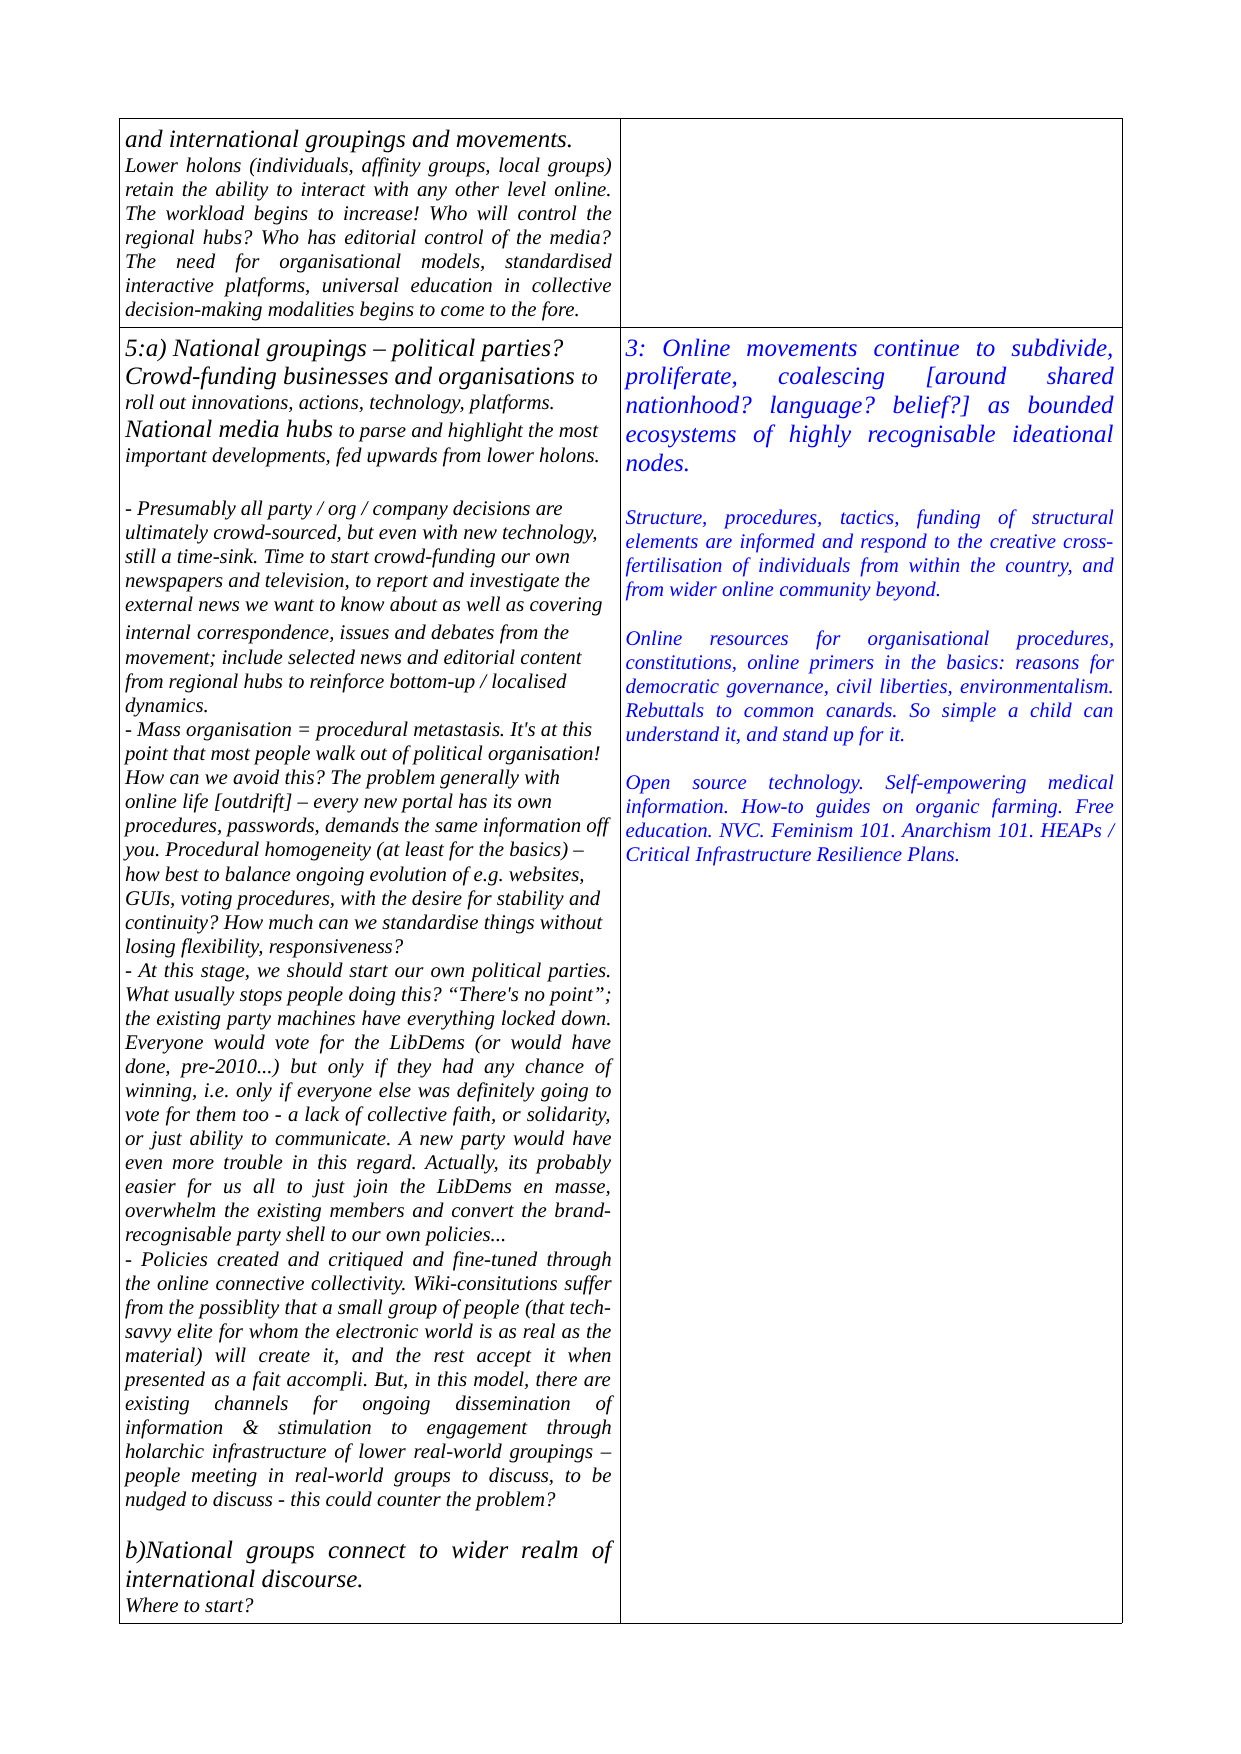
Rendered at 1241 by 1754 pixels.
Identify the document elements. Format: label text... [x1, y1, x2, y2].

table_cell and international groupings and movements. Lower holons (individuals, affinity groups, local groups) retain the ability to interact with any other level online. The workload begins to increase! Who will control the regional hubs? Who has editorial control of the media? The need for organisational models, standardised interactive platforms, universal education in collective decision-making modalities begins to come to the fore. [120, 119, 620, 327]
table_cell 3: Online movements continue to subdivide, proliferate, coalescing [around shared nationhood? language? belief?] as bounded ecosystems of highly recognisable ideational nodes. Structure, procedures, tactics, funding of structural elements are informed and respond to the creative cross-fertilisation of individuals from within the country, and from wider online community beyond. Online resources for organisational procedures, constitutions, online primers in the basics: reasons for democratic governance, civil liberties, environmentalism. Rebuttals to common canards. So simple a child can understand it, and stand up for it. Open source technology. Self-empowering medical information. How-to guides on organic farming. Free education. NVC. Feminism 101. Anarchism 101. HEAPs / Critical Infrastructure Resilience Plans. [621, 328, 1122, 1622]
table_cell [621, 119, 1122, 327]
table_cell 5:a) National groupings – political parties? Crowd-funding businesses and organisations to roll out innovations, actions, technology, platforms. National media hubs to parse and highlight the most important developments, fed upwards from lower holons. - Presumably all party / org / company decisions are ultimately crowd-sourced, but even with new technology, still a time-sink. Time to start crowd-funding our own newspapers and television, to report and investigate the external news we want to know about as well as covering internal correspondence, issues and debates from the movement; include selected news and editorial content from regional hubs to reinforce bottom-up / localised dynamics. - Mass organisation = procedural metastasis. It's at this point that most people walk out of political organisation! How can we avoid this? The problem generally with online life [outdrift] – every new portal has its own procedures, passwords, demands the same information off you. Procedural homogeneity (at least for the basics) – how best to balance ongoing evolution of e.g. websites, GUIs, voting procedures, with the desire for stability and continuity? How much can we standardise things without losing flexibility, responsiveness? - At this stage, we should start our own political parties. What usually stops people doing this? “There's no point”; the existing party machines have everything locked down. Everyone would vote for the LibDems (or would have done, pre-2010...) but only if they had any chance of winning, i.e. only if everyone else was definitely going to vote for them too - a lack of collective faith, or solidarity, or just ability to communicate. A new party would have even more trouble in this regard. Actually, its probably easier for us all to just join the LibDems en masse, overwhelm the existing members and convert the brand-recognisable party shell to our own policies... - Policies created and critiqued and fine-tuned through the online connective collectivity. Wiki-consitutions suffer from the possiblity that a small group of people (that tech-savvy elite for whom the electronic world is as real as the material) will create it, and the rest accept it when presented as a fait accompli. But, in this model, there are existing channels for ongoing dissemination of information & stimulation to engagement through holarchic infrastructure of lower real-world groupings – people meeting in real-world groups to discuss, to be nudged to discuss - this could counter the problem? b)National groups connect to wider realm of international discourse. Where to start? [120, 328, 620, 1622]
